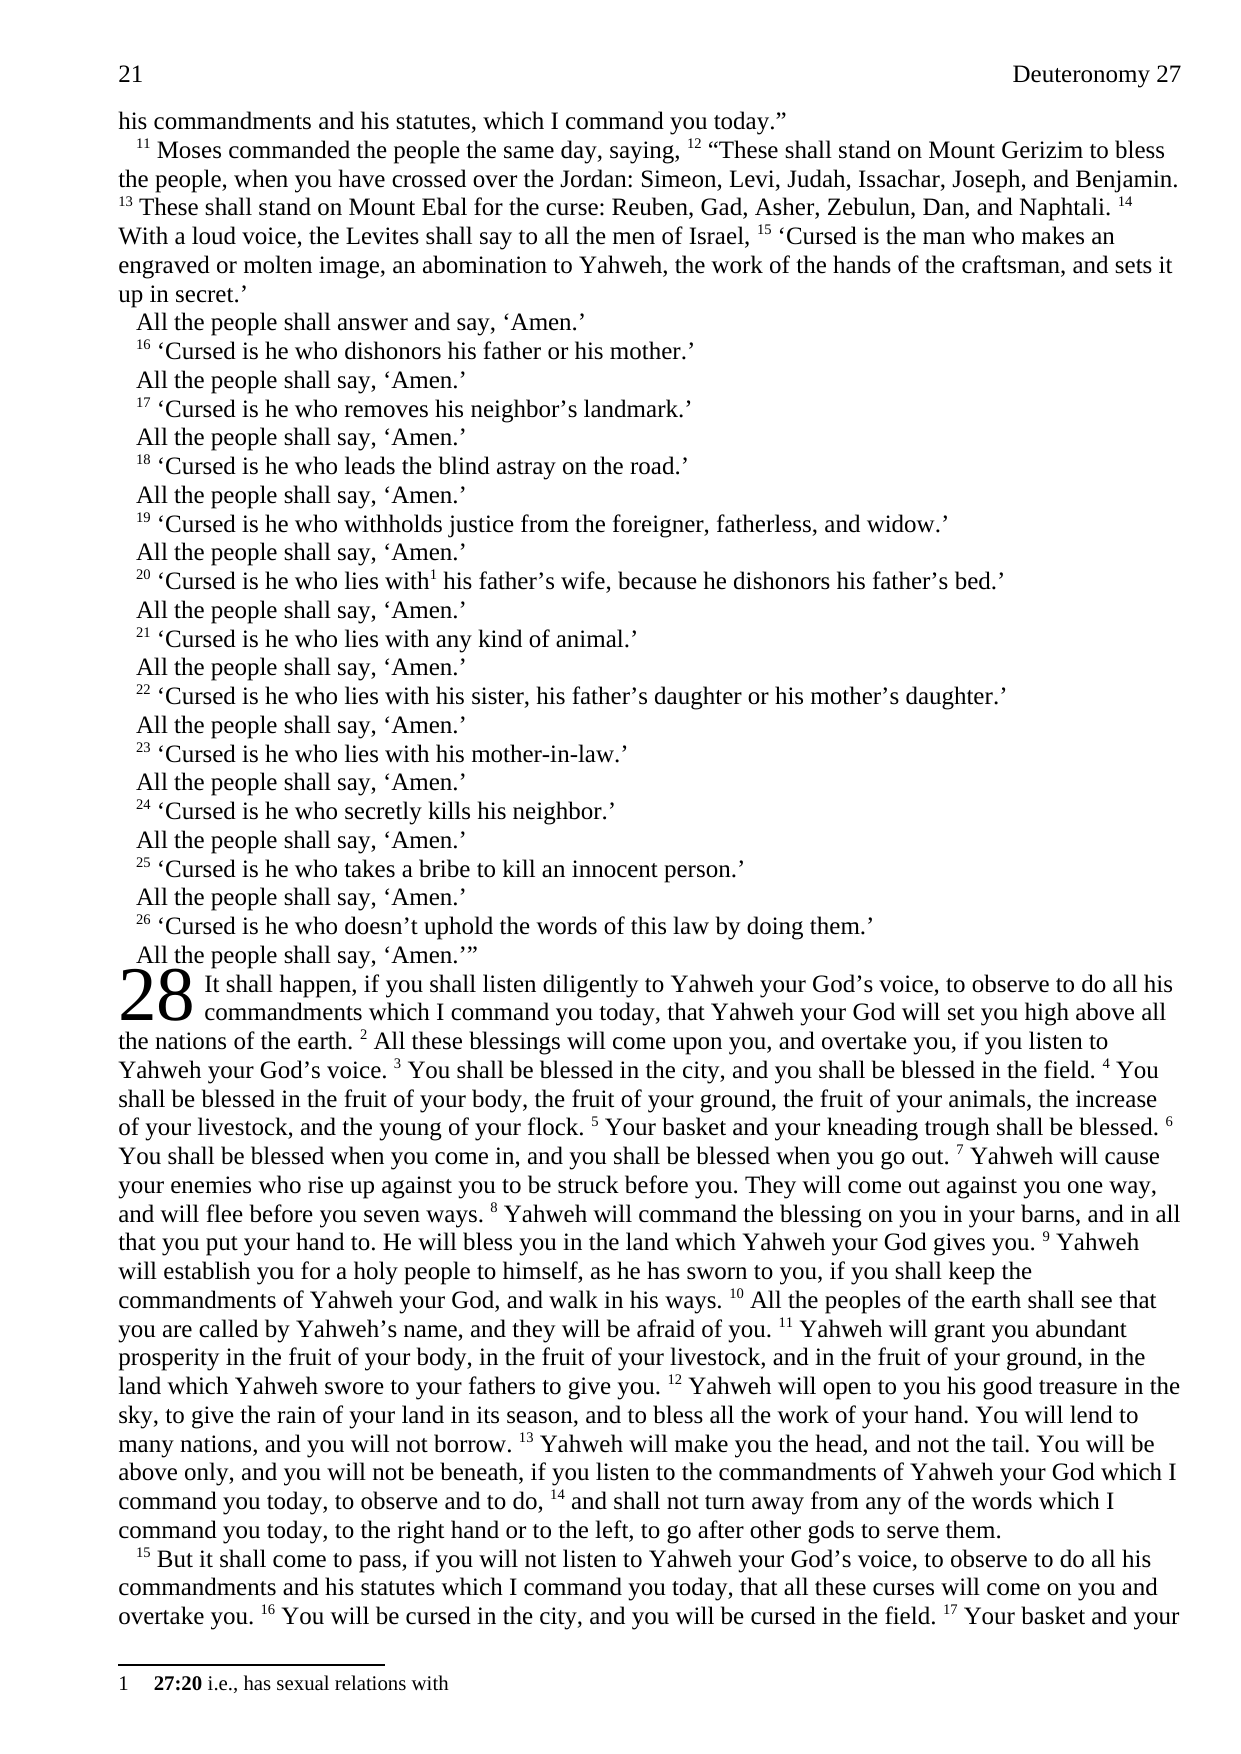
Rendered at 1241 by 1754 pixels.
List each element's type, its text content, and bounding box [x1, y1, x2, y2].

text 20 ‘Cursed is he who lies with his father’s wife, because he dishonors his father’s bed.’ [118, 566, 1181, 595]
text 27:20 i.e., has sexual relations with [118, 1671, 1181, 1695]
text 23 ‘Cursed is he who lies with his mother-in-law.’ [118, 739, 1181, 767]
text 17 ‘Cursed is he who removes his neighbor’s landmark.’ [118, 394, 1181, 422]
text All the people shall say, ‘Amen.’ [118, 767, 1181, 796]
text All the people shall say, ‘Amen.’ [118, 825, 1181, 854]
text 15 But it shall come to pass, if you will not listen to Yahweh your God’s voice, to observe to do all his commandments and his statutes which I command you today, that all these curses will come on you and overtake you. 16 You will be cursed in the city, and you will be cursed in the field. 17 Your basket and your [118, 1544, 1181, 1630]
text All the people shall say, ‘Amen.’ [118, 710, 1181, 739]
text 19 ‘Cursed is he who withholds justice from the foreigner, fatherless, and widow.’ [118, 509, 1181, 537]
text 22 ‘Cursed is he who lies with his sister, his father’s daughter or his mother’s daughter.’ [118, 681, 1181, 710]
text All the people shall answer and say, ‘Amen.’ [118, 307, 1181, 336]
text 24 ‘Cursed is he who secretly kills his neighbor.’ [118, 796, 1181, 825]
text 25 ‘Cursed is he who takes a bribe to kill an innocent person.’ [118, 854, 1181, 882]
text 26 ‘Cursed is he who doesn’t uphold the words of this law by doing them.’ [118, 911, 1181, 940]
text All the people shall say, ‘Amen.’ [118, 595, 1181, 624]
text All the people shall say, ‘Amen.’ [118, 882, 1181, 911]
text All the people shall say, ‘Amen.’ [118, 537, 1181, 566]
text his commandments and his statutes, which I command you today.” [118, 106, 1181, 135]
text All the people shall say, ‘Amen.’ [118, 652, 1181, 681]
text 21 ‘Cursed is he who lies with any kind of animal.’ [118, 624, 1181, 652]
text 16 ‘Cursed is he who dishonors his father or his mother.’ [118, 336, 1181, 365]
text All the people shall say, ‘Amen.’ [118, 480, 1181, 509]
text All the people shall say, ‘Amen.’” [118, 940, 1181, 969]
text 18 ‘Cursed is he who leads the blind astray on the road.’ [118, 451, 1181, 480]
text 11 Moses commanded the people the same day, saying, 12 “These shall stand on Mount Gerizim to bless the people, when you have crossed over the Jordan: Simeon, Levi, Judah, Issachar, Joseph, and Benjamin. 13 These shall stand on Mount Ebal for the curse: Reuben, Gad, Asher, Zebulun, Dan, and Naphtali. 14 With a loud voice, the Levites shall say to all the men of Israel, 15 ‘Cursed is the man who makes an engraved or molten image, an abomination to Yahweh, the work of the hands of the craftsman, and sets it up in secret.’ [118, 135, 1181, 307]
text All the people shall say, ‘Amen.’ [118, 365, 1181, 394]
text All the people shall say, ‘Amen.’ [118, 422, 1181, 451]
text 28It shall happen, if you shall listen diligently to Yahweh your God’s voice, to observe to do all his commandments which I command you today, that Yahweh your God will set you high above all the nations of the earth. 2 All these blessings will come upon you, and overtake you, if you listen to Yahweh your God’s voice. 3 You shall be blessed in the city, and you shall be blessed in the field. 4 You shall be blessed in the fruit of your body, the fruit of your ground, the fruit of your animals, the increase of your livestock, and the young of your flock. 5 Your basket and your kneading trough shall be blessed. 6 You shall be blessed when you come in, and you shall be blessed when you go out. 7 Yahweh will cause your enemies who rise up against you to be struck before you. They will come out against you one way, and will flee before you seven ways. 8 Yahweh will command the blessing on you in your barns, and in all that you put your hand to. He will bless you in the land which Yahweh your God gives you. 9 Yahweh will establish you for a holy people to himself, as he has sworn to you, if you shall keep the commandments of Yahweh your God, and walk in his ways. 10 All the peoples of the earth shall see that you are called by Yahweh’s name, and they will be afraid of you. 11 Yahweh will grant you abundant prosperity in the fruit of your body, in the fruit of your livestock, and in the fruit of your ground, in the land which Yahweh swore to your fathers to give you. 12 Yahweh will open to you his good treasure in the sky, to give the rain of your land in its season, and to bless all the work of your hand. You will lend to many nations, and you will not borrow. 13 Yahweh will make you the head, and not the tail. You will be above only, and you will not be beneath, if you listen to the commandments of Yahweh your God which I command you today, to observe and to do, 14 and shall not turn away from any of the words which I command you today, to the right hand or to the left, to go after other gods to serve them. [118, 969, 1181, 1544]
